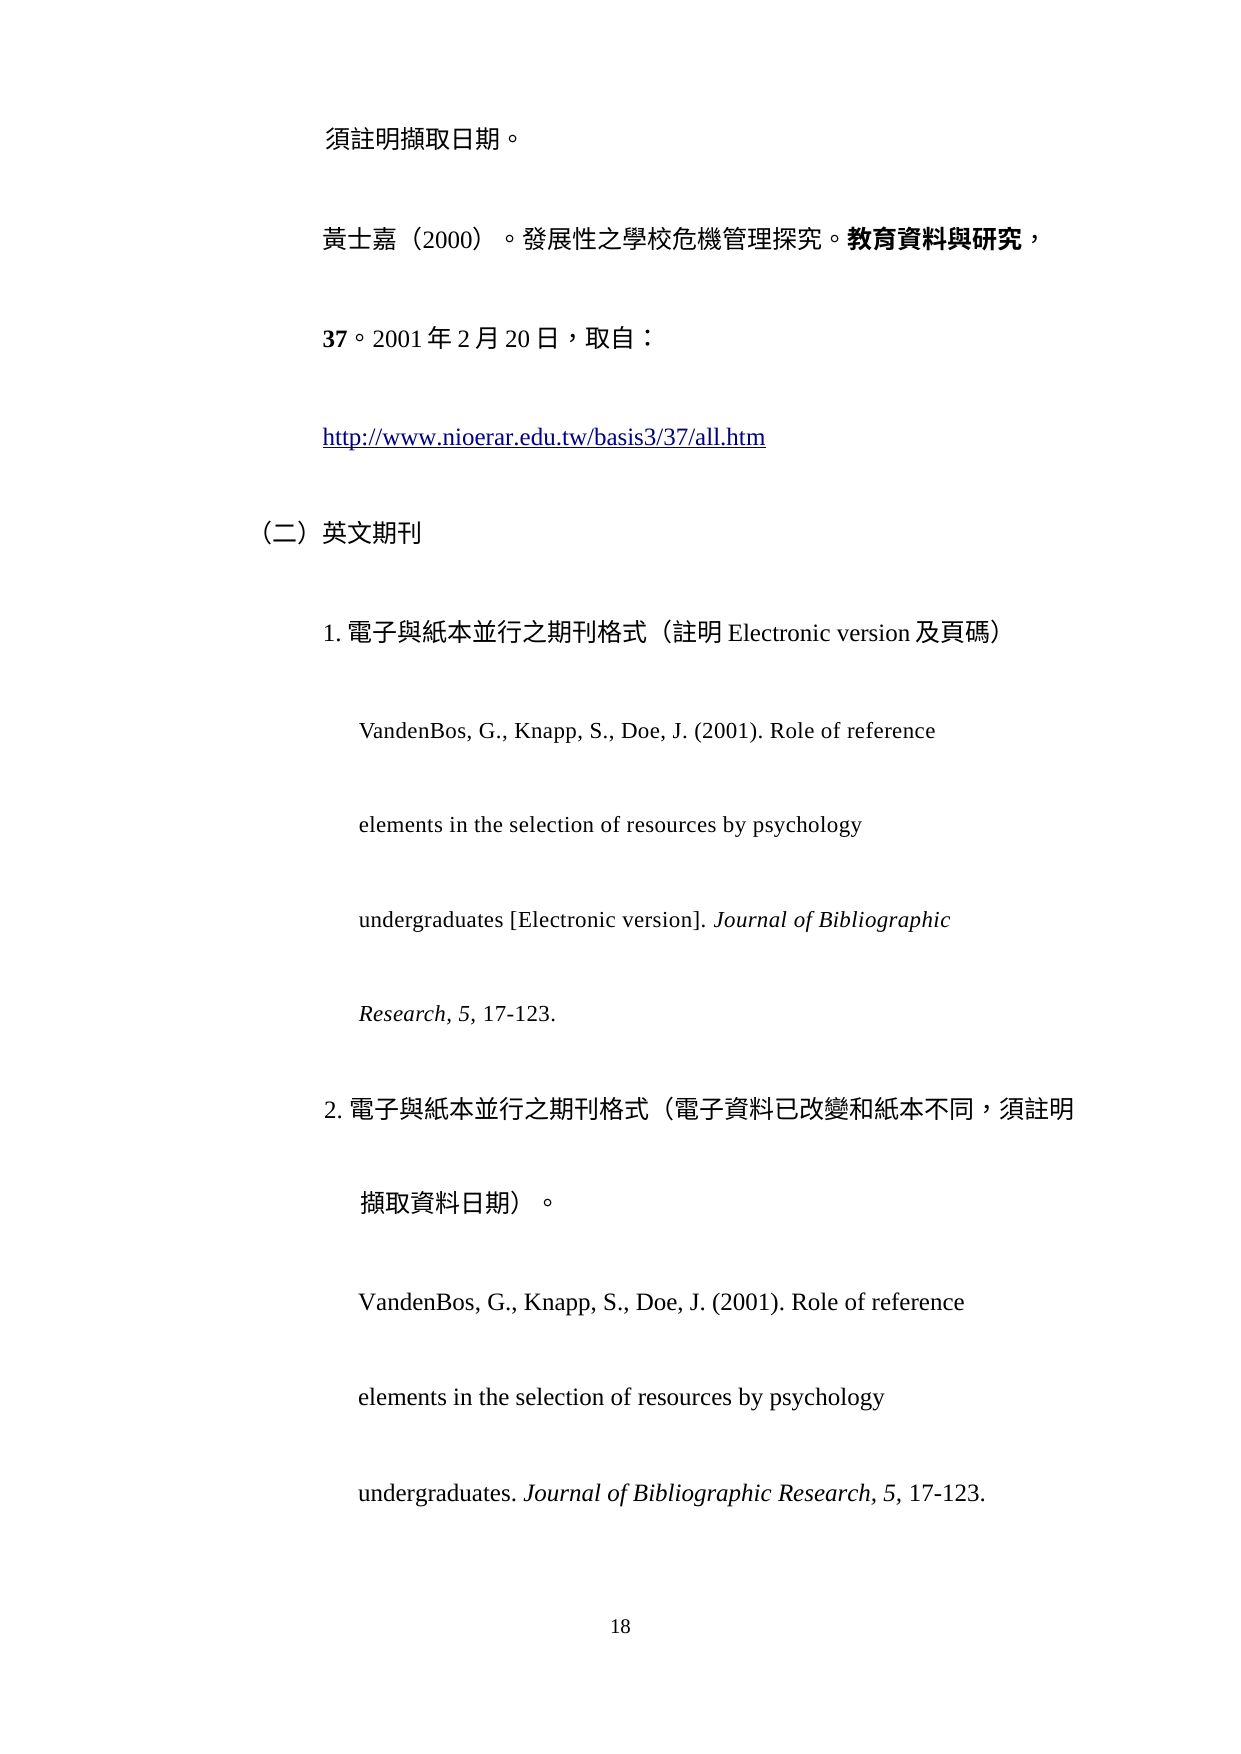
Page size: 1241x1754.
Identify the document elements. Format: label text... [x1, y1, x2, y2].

text undergraduates. Journal of Bibliographic Research, 5, 17-123. [358, 1451, 1092, 1513]
text VandenBos, G., Knapp, S., Doe, J. (2001). Role of reference [358, 689, 1092, 751]
text 37。2001年2月20日，取自： [322, 295, 1092, 357]
text elements in the selection of resources by psychology [358, 1355, 1092, 1417]
text 須註明擷取日期。 [148, 96, 1092, 159]
text （二）英文期刊 [148, 490, 1092, 552]
text elements in the selection of resources by psychology [358, 783, 1092, 846]
text http://www.nioerar.edu.tw/basis3/37/all.htm [322, 394, 1092, 457]
text 黃士嘉（2000）。發展性之學校危機管理探究。教育資料與研究， [322, 196, 1092, 258]
text undergraduates [Electronic version]. Journal of Bibliographic [358, 877, 1092, 940]
text 2. 電子與紙本並行之期刊格式（電子資料已改變和紙本不同，須註明擷取資料日期）。 [324, 1066, 1092, 1222]
text Research, 5, 17-123. [358, 972, 1092, 1034]
text VandenBos, G., Knapp, S., Doe, J. (2001). Role of reference [358, 1259, 1092, 1322]
text 1. 電子與紙本並行之期刊格式（註明Electronic version及頁碼） [148, 589, 1092, 652]
